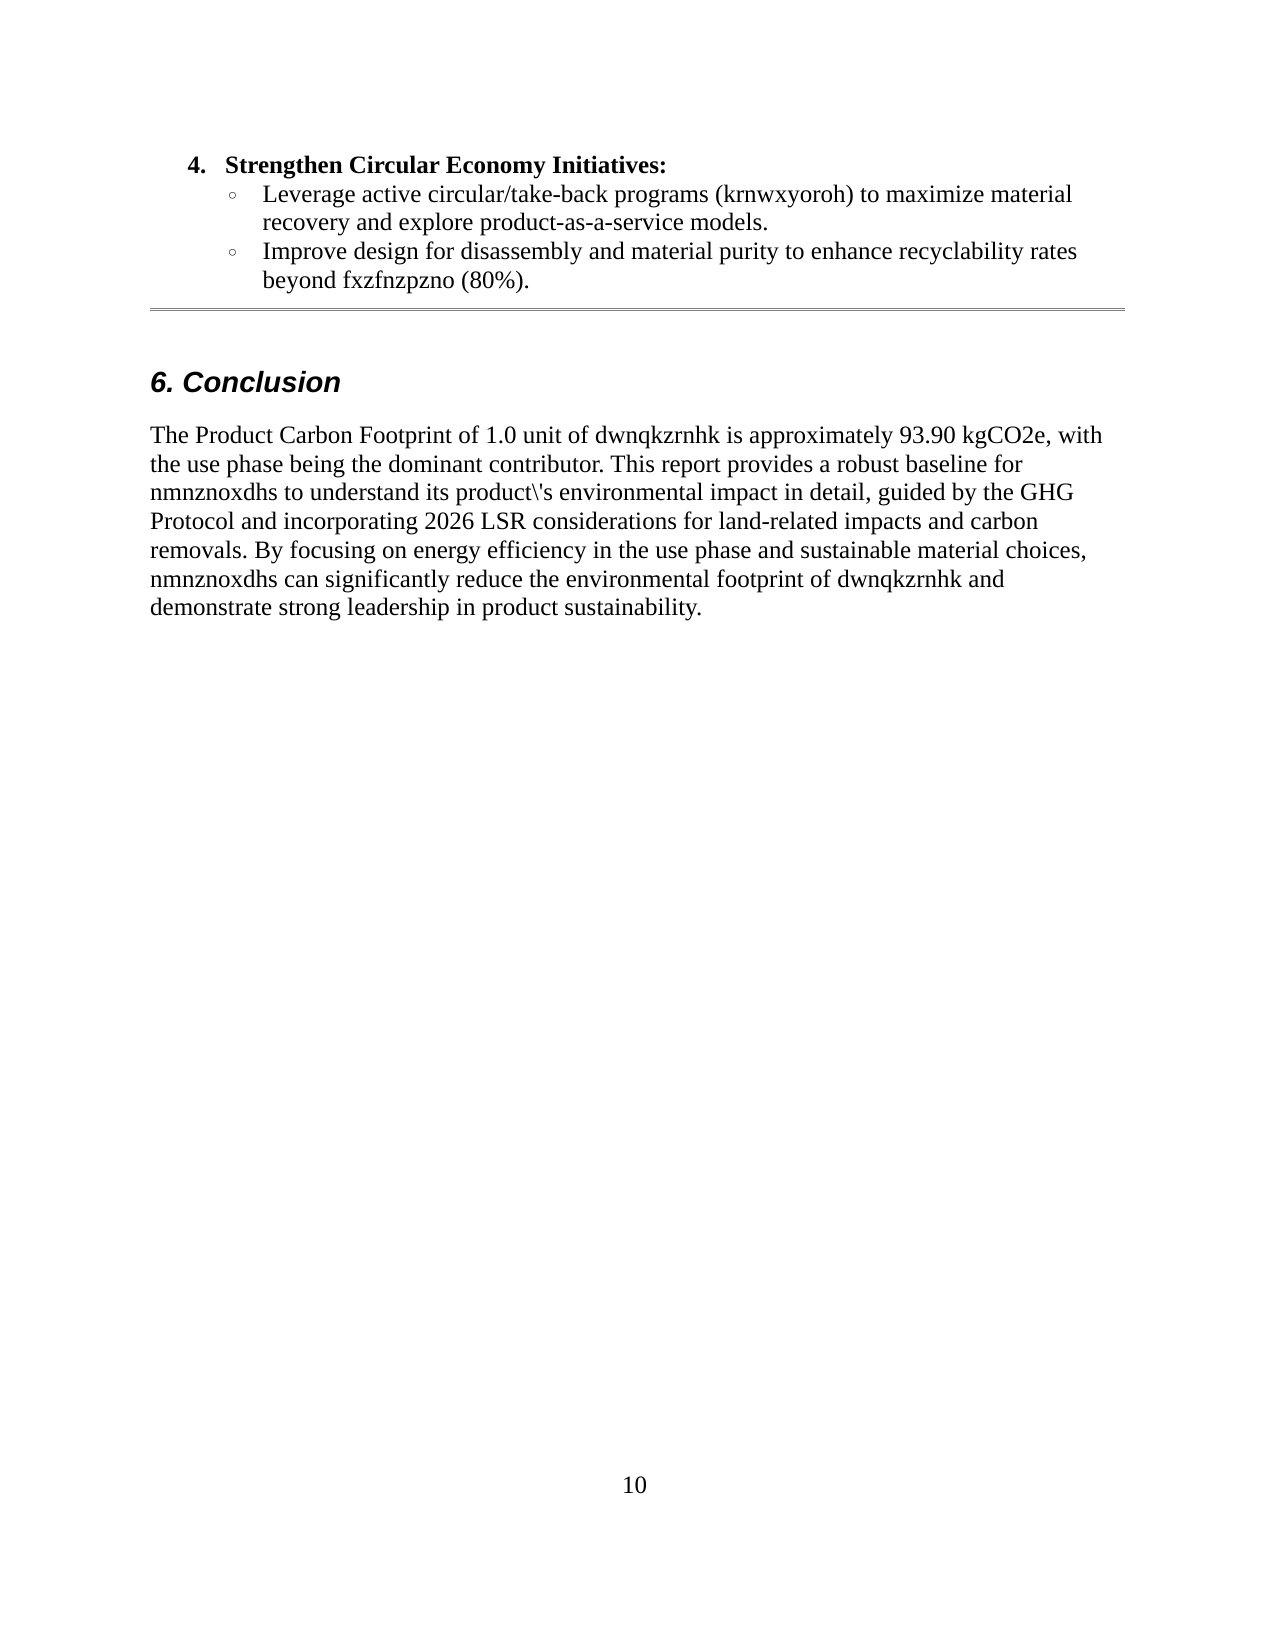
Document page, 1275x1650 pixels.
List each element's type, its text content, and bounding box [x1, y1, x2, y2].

subtitle 6. Conclusion [150, 365, 1125, 398]
text The Product Carbon Footprint of 1.0 unit of dwnqkzrnhk is approximately 93.90 kgCO2e, with the use phase being the dominant contributor. This report provides a robust baseline for nmnznoxdhs to understand its product\'s environmental impact in detail, guided by the GHG Protocol and incorporating 2026 LSR considerations for land-related impacts and carbon removals. By focusing on energy efficiency in the use phase and sustainable material choices, nmnznoxdhs can significantly reduce the environmental footprint of dwnqkzrnhk and demonstrate strong leadership in product sustainability. [150, 420, 1125, 621]
list Strengthen Circular Economy Initiatives: [187, 150, 1125, 179]
list Leverage active circular/take-back programs (krnwxyoroh) to maximize material recovery and explore product-as-a-service models. [225, 179, 1125, 236]
list Improve design for disassembly and material purity to enhance recyclability rates beyond fxzfnzpzno (80%). [225, 236, 1125, 294]
